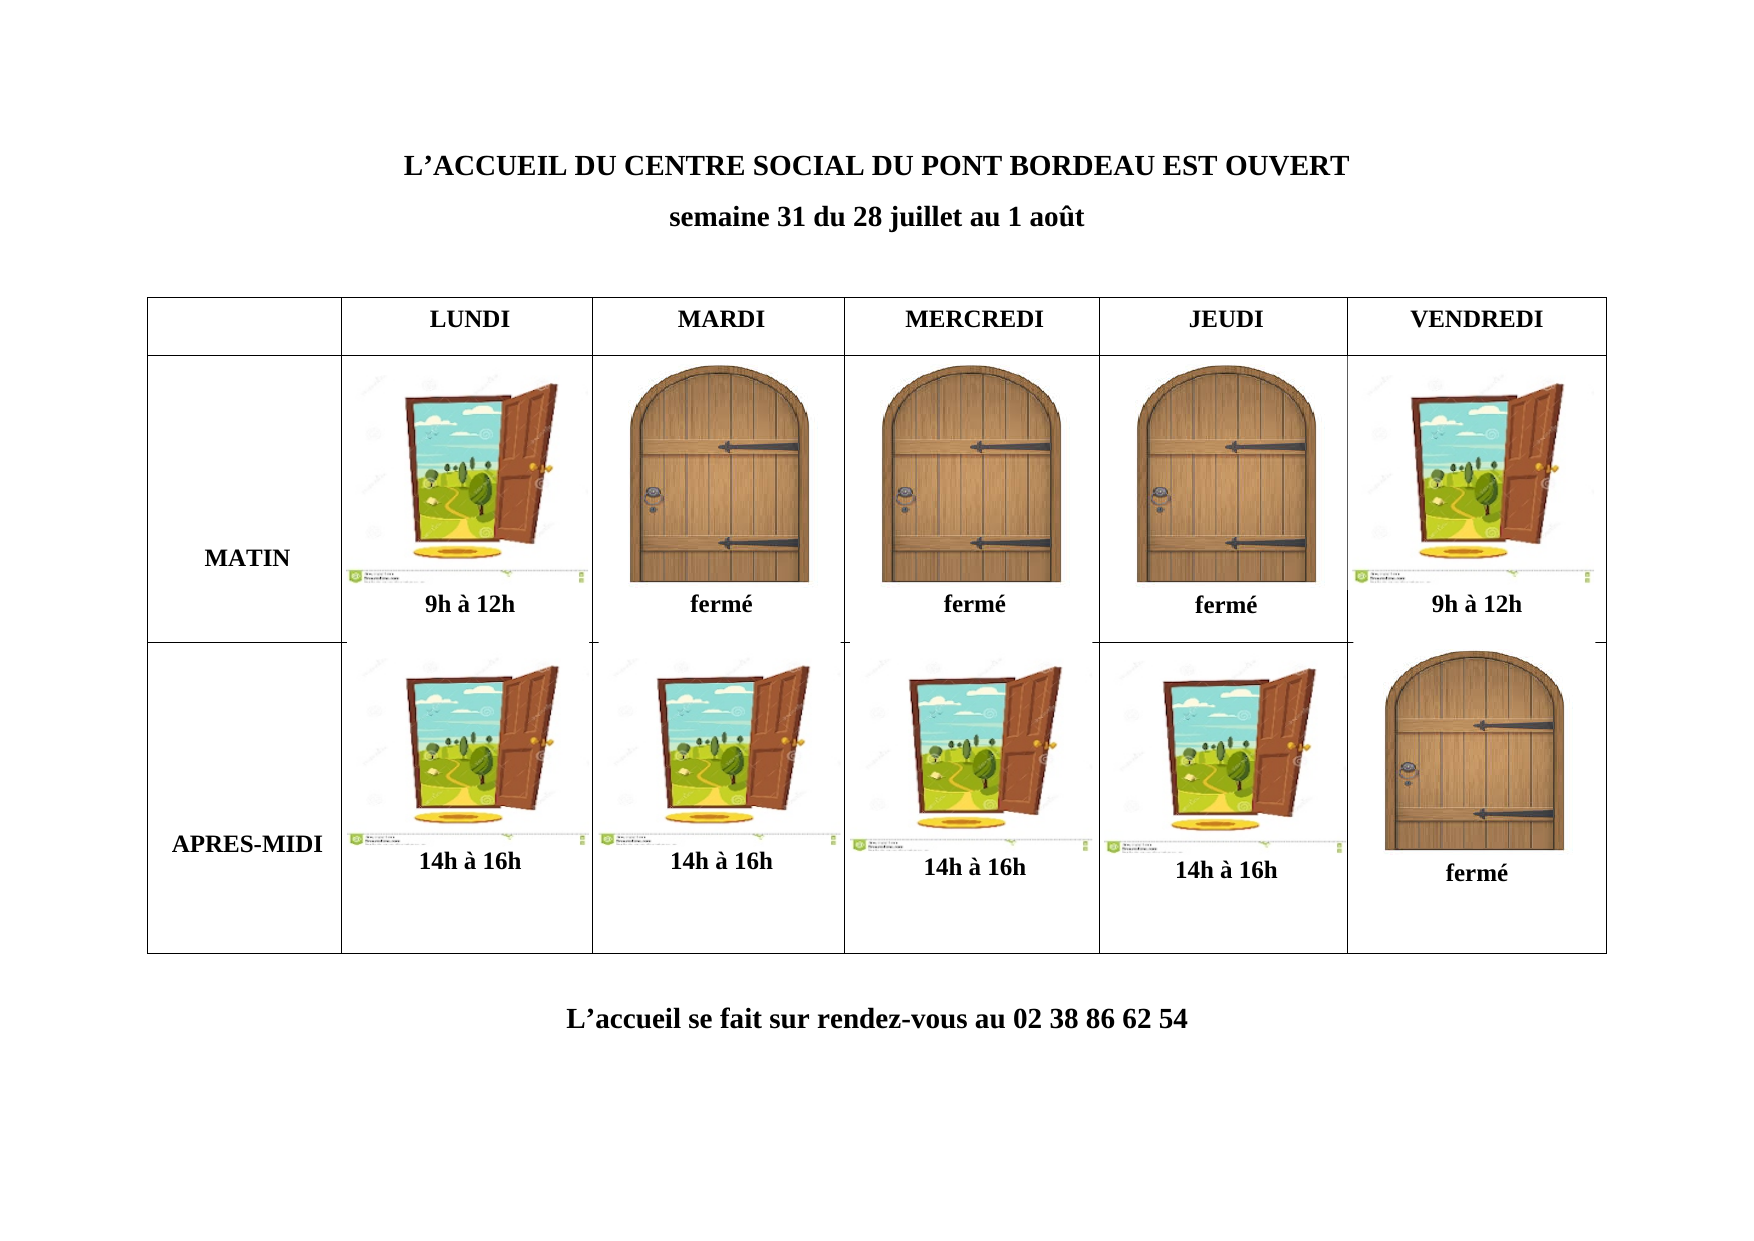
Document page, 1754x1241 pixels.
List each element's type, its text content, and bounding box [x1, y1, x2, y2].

picture [346, 358, 589, 585]
table_cell APRES-MIDI [148, 643, 341, 953]
picture [1353, 642, 1596, 857]
table_header JEUDI [1100, 298, 1347, 355]
table_cell fermé [593, 356, 844, 642]
picture [1104, 644, 1347, 855]
table_cell 9h à 12h [1348, 585, 1606, 642]
table_header VENDREDI [1348, 298, 1606, 355]
picture [850, 642, 1093, 853]
table_cell 14h à 16h [1100, 645, 1347, 953]
picture [598, 356, 841, 590]
picture [347, 642, 590, 847]
text semaine 31 du 28 juillet au 1 août [148, 199, 1606, 233]
table_cell fermé [845, 356, 1099, 642]
picture [850, 356, 1093, 590]
table_cell 9h à 12h [342, 585, 592, 642]
picture [1105, 356, 1348, 590]
table_cell fermé [1348, 643, 1606, 953]
table_header LUNDI [342, 298, 592, 355]
picture [1352, 358, 1595, 585]
table_cell 14h à 16h [342, 643, 592, 953]
table_cell fermé [1100, 356, 1347, 642]
table_header [148, 298, 341, 355]
text L’accueil se fait sur rendez-vous au 02 38 86 62 54 [148, 1001, 1606, 1034]
table_cell [1348, 356, 1606, 584]
picture [598, 642, 841, 847]
table_header MERCREDI [845, 298, 1099, 355]
table_cell 14h à 16h [593, 643, 844, 953]
table_cell 14h à 16h [845, 643, 1099, 953]
table_cell [342, 356, 592, 584]
text L’ACCUEIL DU CENTRE SOCIAL DU PONT BORDEAU EST OUVERT [148, 148, 1606, 181]
table_header MARDI [593, 298, 844, 355]
table_cell MATIN [148, 356, 341, 642]
